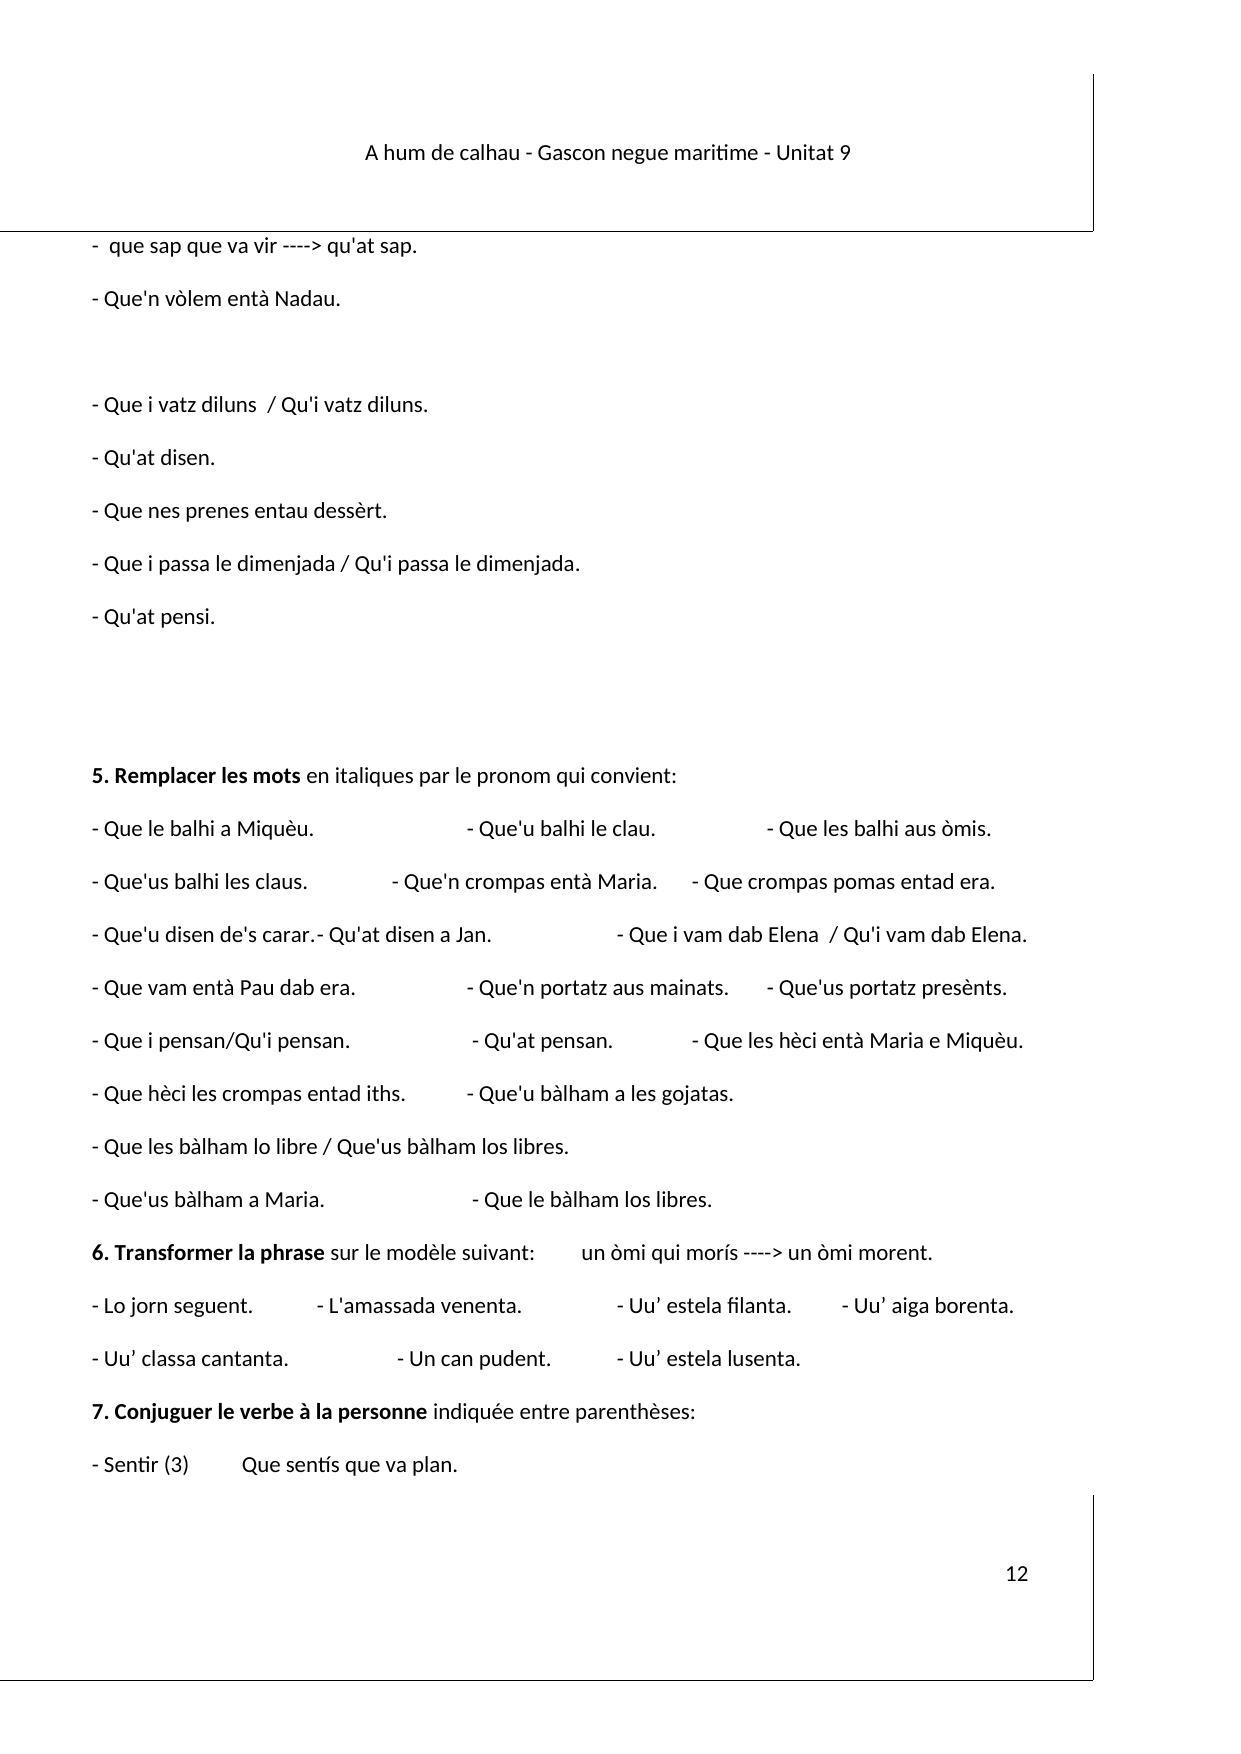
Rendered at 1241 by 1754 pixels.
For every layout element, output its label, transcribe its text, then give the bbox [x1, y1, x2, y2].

text 5. Remplacer les mots en italiques par le pronom qui convient: [92, 761, 1093, 789]
text - Lo jorn seguent. - L'amassada venenta. - Uu’ estela filanta. - Uu’ aiga borenta. [92, 1291, 1093, 1319]
text - Que'u disen de's carar. - Qu'at disen a Jan. - Que i vam dab Elena / Qu'i vam dab Elena. [92, 920, 1093, 948]
text - Que nes prenes entau dessèrt. [92, 496, 1093, 524]
text - Que'n vòlem entà Nadau. [92, 284, 1093, 312]
text - Que i passa le dimenjada / Qu'i passa le dimenjada. [92, 549, 1093, 577]
text - Que'us bàlham a Maria. - Que le bàlham los libres. [92, 1185, 1093, 1213]
text 6. Transformer la phrase sur le modèle suivant: un òmi qui morís ----> un òmi morent. [92, 1238, 1093, 1266]
text - Que vam entà Pau dab era. - Que'n portatz aus mainats. - Que'us portatz presènts. [92, 973, 1093, 1001]
text - Uu’ classa cantanta. - Un can pudent. - Uu’ estela lusenta. [92, 1344, 1093, 1372]
text - Qu'at pensi. [92, 602, 1093, 630]
text - Qu'at disen. [92, 443, 1093, 471]
text - Que hèci les crompas entad iths. - Que'u bàlham a les gojatas. [92, 1079, 1093, 1107]
text - que sap que va vir ----> qu'at sap. [92, 231, 1093, 259]
text - Que i pensan/Qu'i pensan. - Qu'at pensan. - Que les hèci entà Maria e Miquèu. [92, 1026, 1093, 1054]
text - Que les bàlham lo libre / Que'us bàlham los libres. [92, 1132, 1093, 1160]
text - Que i vatz diluns / Qu'i vatz diluns. [92, 390, 1093, 418]
text - Sentir (3) Que sentís que va plan. [92, 1451, 1093, 1478]
text - Que le balhi a Miquèu. - Que'u balhi le clau. - Que les balhi aus òmis. [92, 814, 1093, 842]
text 7. Conjuguer le verbe à la personne indiquée entre parenthèses: [92, 1397, 1093, 1426]
text - Que'us balhi les claus. - Que'n crompas entà Maria. - Que crompas pomas entad era. [92, 867, 1093, 895]
